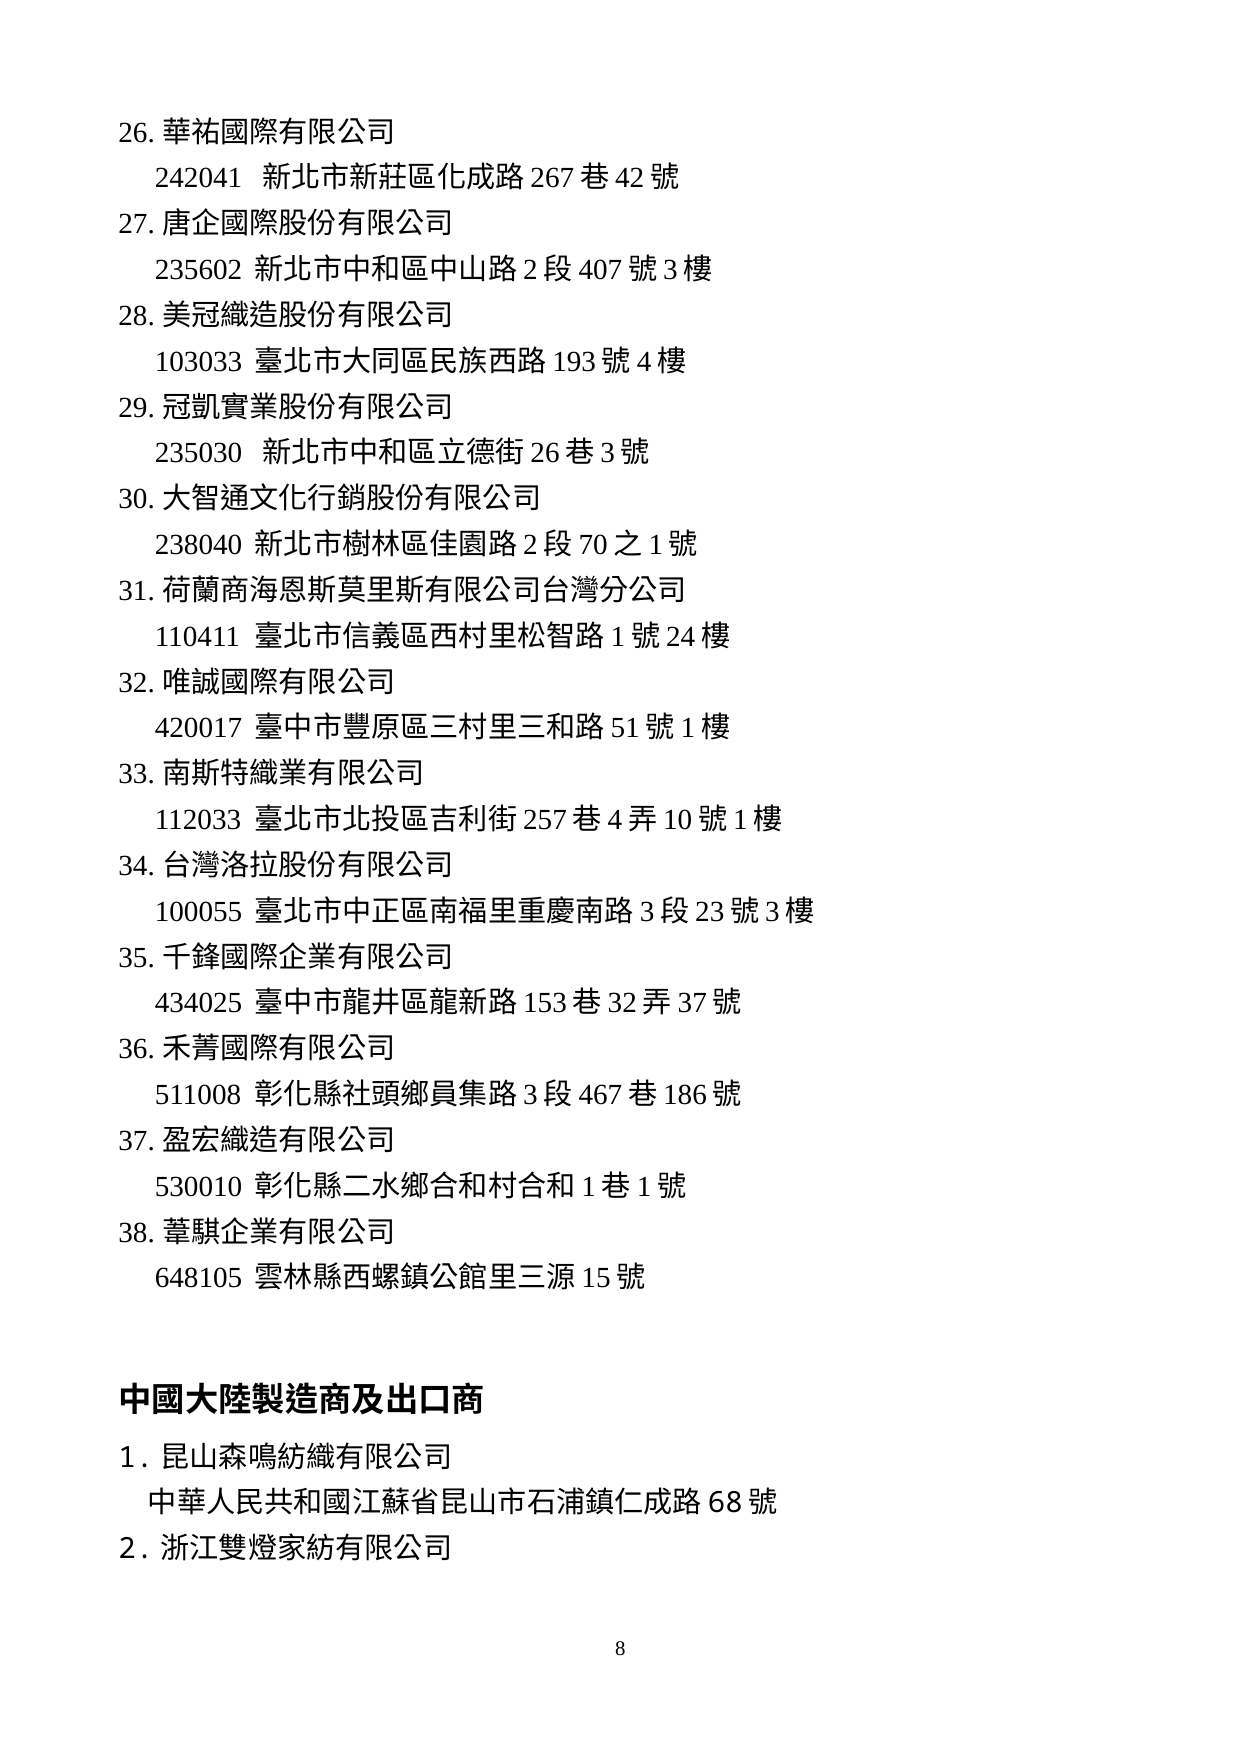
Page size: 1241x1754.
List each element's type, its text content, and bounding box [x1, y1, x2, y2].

text 27. 唐企國際股份有限公司 235602 新北市中和區中山路2段407號3樓 [118, 197, 1122, 289]
text 中國大陸製造商及出口商 [118, 1355, 1122, 1418]
text 30. 大智通文化行銷股份有限公司 238040 新北市樹林區佳園路2段70之1號 [118, 472, 1122, 564]
text 36. 禾菁國際有限公司 511008 彰化縣社頭鄉員集路3段467巷186號 [118, 1022, 1122, 1114]
text 38. 葦騏企業有限公司 648105 雲林縣西螺鎮公館里三源15號 [118, 1205, 1122, 1297]
text 26. 華祐國際有限公司 242041 新北市新莊區化成路267巷42號 [118, 105, 1122, 197]
text 2. 浙江雙燈家紡有限公司 [118, 1522, 1122, 1568]
text 37. 盈宏織造有限公司 530010 彰化縣二水鄉合和村合和1巷1號 [118, 1114, 1122, 1205]
text 29. 冠凱實業股份有限公司 235030 新北市中和區立德街26巷3號 [118, 380, 1122, 472]
text 34. 台灣洛拉股份有限公司 100055 臺北市中正區南福里重慶南路3段23號3樓 [118, 839, 1122, 930]
text 32. 唯誠國際有限公司 420017 臺中市豐原區三村里三和路51號1樓 [118, 655, 1122, 747]
text 33. 南斯特織業有限公司 112033 臺北市北投區吉利街257巷4弄10號1樓 [118, 747, 1122, 839]
text 31. 荷蘭商海恩斯莫里斯有限公司台灣分公司 110411 臺北市信義區西村里松智路1號24樓 [118, 564, 1122, 655]
text 28. 美冠織造股份有限公司 103033 臺北市大同區民族西路193號4樓 [118, 289, 1122, 380]
text 35. 千鋒國際企業有限公司 434025 臺中市龍井區龍新路153巷32弄37號 [118, 930, 1122, 1022]
text 1. 昆山森鳴紡織有限公司 中華人民共和國江蘇省昆山市石浦鎮仁成路68號 [118, 1430, 1122, 1522]
